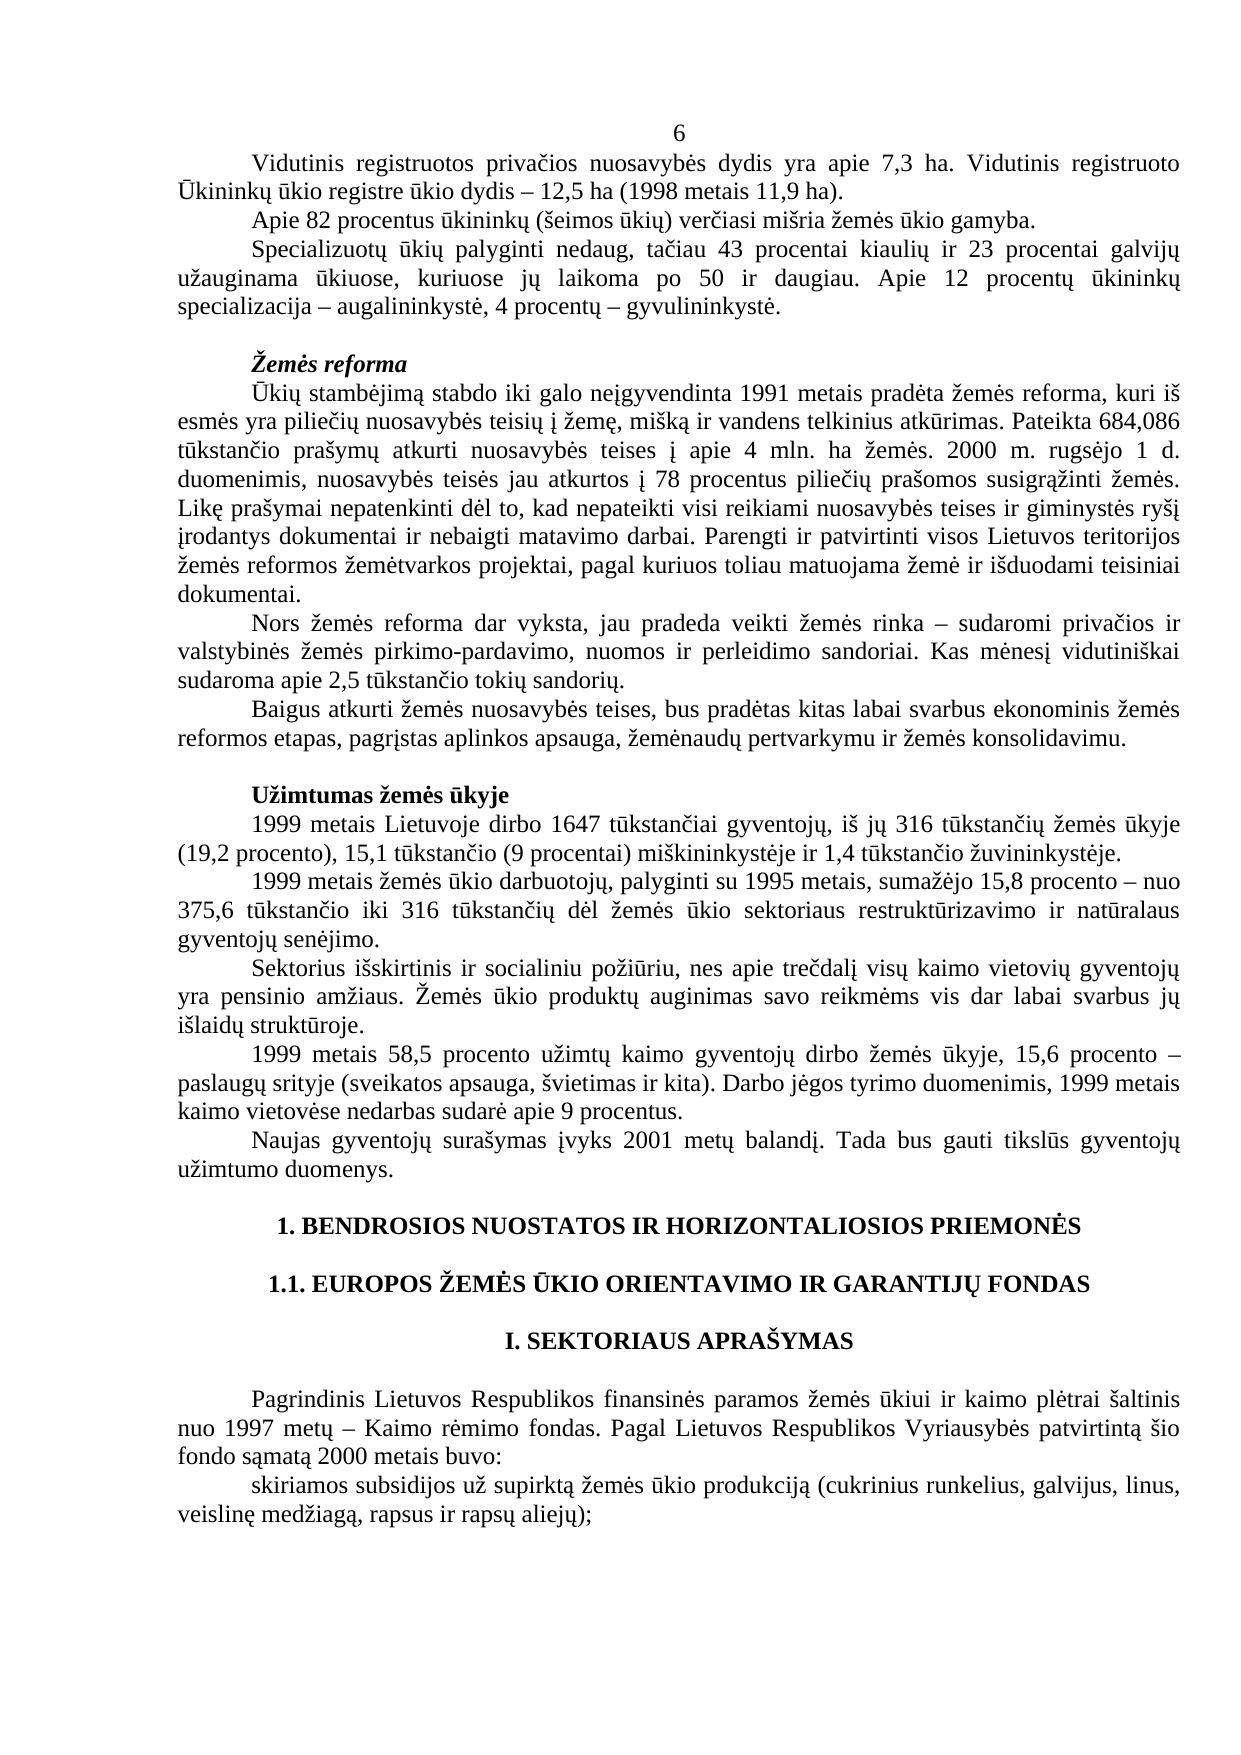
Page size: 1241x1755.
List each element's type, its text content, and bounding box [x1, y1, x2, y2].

text 1999 metais Lietuvoje dirbo 1647 tūkstančiai gyventojų, iš jų 316 tūkstančių žemės ūkyje (19,2 procento), 15,1 tūkstančio (9 procentai) miškininkystėje ir 1,4 tūkstančio žuvininkystėje. [177, 809, 1181, 866]
text Pagrindinis Lietuvos Respublikos finansinės paramos žemės ūkiui ir kaimo plėtrai šaltinis nuo 1997 metų – Kaimo rėmimo fondas. Pagal Lietuvos Respublikos Vyriausybės patvirtintą šio fondo sąmatą 2000 metais buvo: [177, 1384, 1181, 1470]
text 1999 metais žemės ūkio darbuotojų, palyginti su 1995 metais, sumažėjo 15,8 procento – nuo 375,6 tūkstančio iki 316 tūkstančių dėl žemės ūkio sektoriaus restruktūrizavimo ir natūralaus gyventojų senėjimo. [177, 866, 1181, 953]
text Ūkių stambėjimą stabdo iki galo neįgyvendinta 1991 metais pradėta žemės reforma, kuri iš esmės yra piliečių nuosavybės teisių į žemę, mišką ir vandens telkinius atkūrimas. Pateikta 684,086 tūkstančio prašymų atkurti nuosavybės teises į apie 4 mln. ha žemės. 2000 m. rugsėjo 1 d. duomenimis, nuosavybės teisės jau atkurtos į 78 procentus piliečių prašomos susigrąžinti žemės. Likę prašymai nepatenkinti dėl to, kad nepateikti visi reikiami nuosavybės teises ir giminystės ryšį įrodantys dokumentai ir nebaigti matavimo darbai. Parengti ir patvirtinti visos Lietuvos teritorijos žemės reformos žemėtvarkos projektai, pagal kuriuos toliau matuojama žemė ir išduodami teisiniai dokumentai. [177, 378, 1181, 608]
text Nors žemės reforma dar vyksta, jau pradeda veikti žemės rinka – sudaromi privačios ir valstybinės žemės pirkimo-pardavimo, nuomos ir perleidimo sandoriai. Kas mėnesį vidutiniškai sudaroma apie 2,5 tūkstančio tokių sandorių. [177, 608, 1181, 694]
text Sektorius išskirtinis ir socialiniu požiūriu, nes apie trečdalį visų kaimo vietovių gyventojų yra pensinio amžiaus. Žemės ūkio produktų auginimas savo reikmėms vis dar labai svarbus jų išlaidų struktūroje. [177, 953, 1181, 1039]
text 1999 metais 58,5 procento užimtų kaimo gyventojų dirbo žemės ūkyje, 15,6 procento – paslaugų srityje (sveikatos apsauga, švietimas ir kita). Darbo jėgos tyrimo duomenimis, 1999 metais kaimo vietovėse nedarbas sudarė apie 9 procentus. [177, 1039, 1181, 1125]
text Baigus atkurti žemės nuosavybės teises, bus pradėtas kitas labai svarbus ekonominis žemės reformos etapas, pagrįstas aplinkos apsauga, žemėnaudų pertvarkymu ir žemės konsolidavimu. [177, 694, 1181, 751]
text Vidutinis registruotos privačios nuosavybės dydis yra apie 7,3 ha. Vidutinis registruoto Ūkininkų ūkio registre ūkio dydis – 12,5 ha (1998 metais 11,9 ha). [177, 148, 1181, 205]
text Užimtumas žemės ūkyje [177, 780, 1181, 809]
text Apie 82 procentus ūkininkų (šeimos ūkių) verčiasi mišria žemės ūkio gamyba. [177, 205, 1181, 234]
text I. SEKTORIAUS APRAŠYMAS [177, 1326, 1181, 1355]
text skiriamos subsidijos už supirktą žemės ūkio produkciją (cukrinius runkelius, galvijus, linus, veislinę medžiagą, rapsus ir rapsų aliejų); [177, 1470, 1181, 1528]
text Žemės reforma [177, 349, 1181, 378]
text Naujas gyventojų surašymas įvyks 2001 metų balandį. Tada bus gauti tikslūs gyventojų užimtumo duomenys. [177, 1125, 1181, 1183]
text 1. BENDROSIOS NUOSTATOS IR HORIZONTALIOSIOS PRIEMONĖS [177, 1211, 1181, 1240]
text 1.1. EUROPOS ŽEMĖS ŪKIO ORIENTAVIMO IR GARANTIJŲ FONDAS [177, 1269, 1181, 1298]
text Specializuotų ūkių palyginti nedaug, tačiau 43 procentai kiaulių ir 23 procentai galvijų užauginama ūkiuose, kuriuose jų laikoma po 50 ir daugiau. Apie 12 procentų ūkininkų specializacija – augalininkystė, 4 procentų – gyvulininkystė. [177, 234, 1181, 320]
